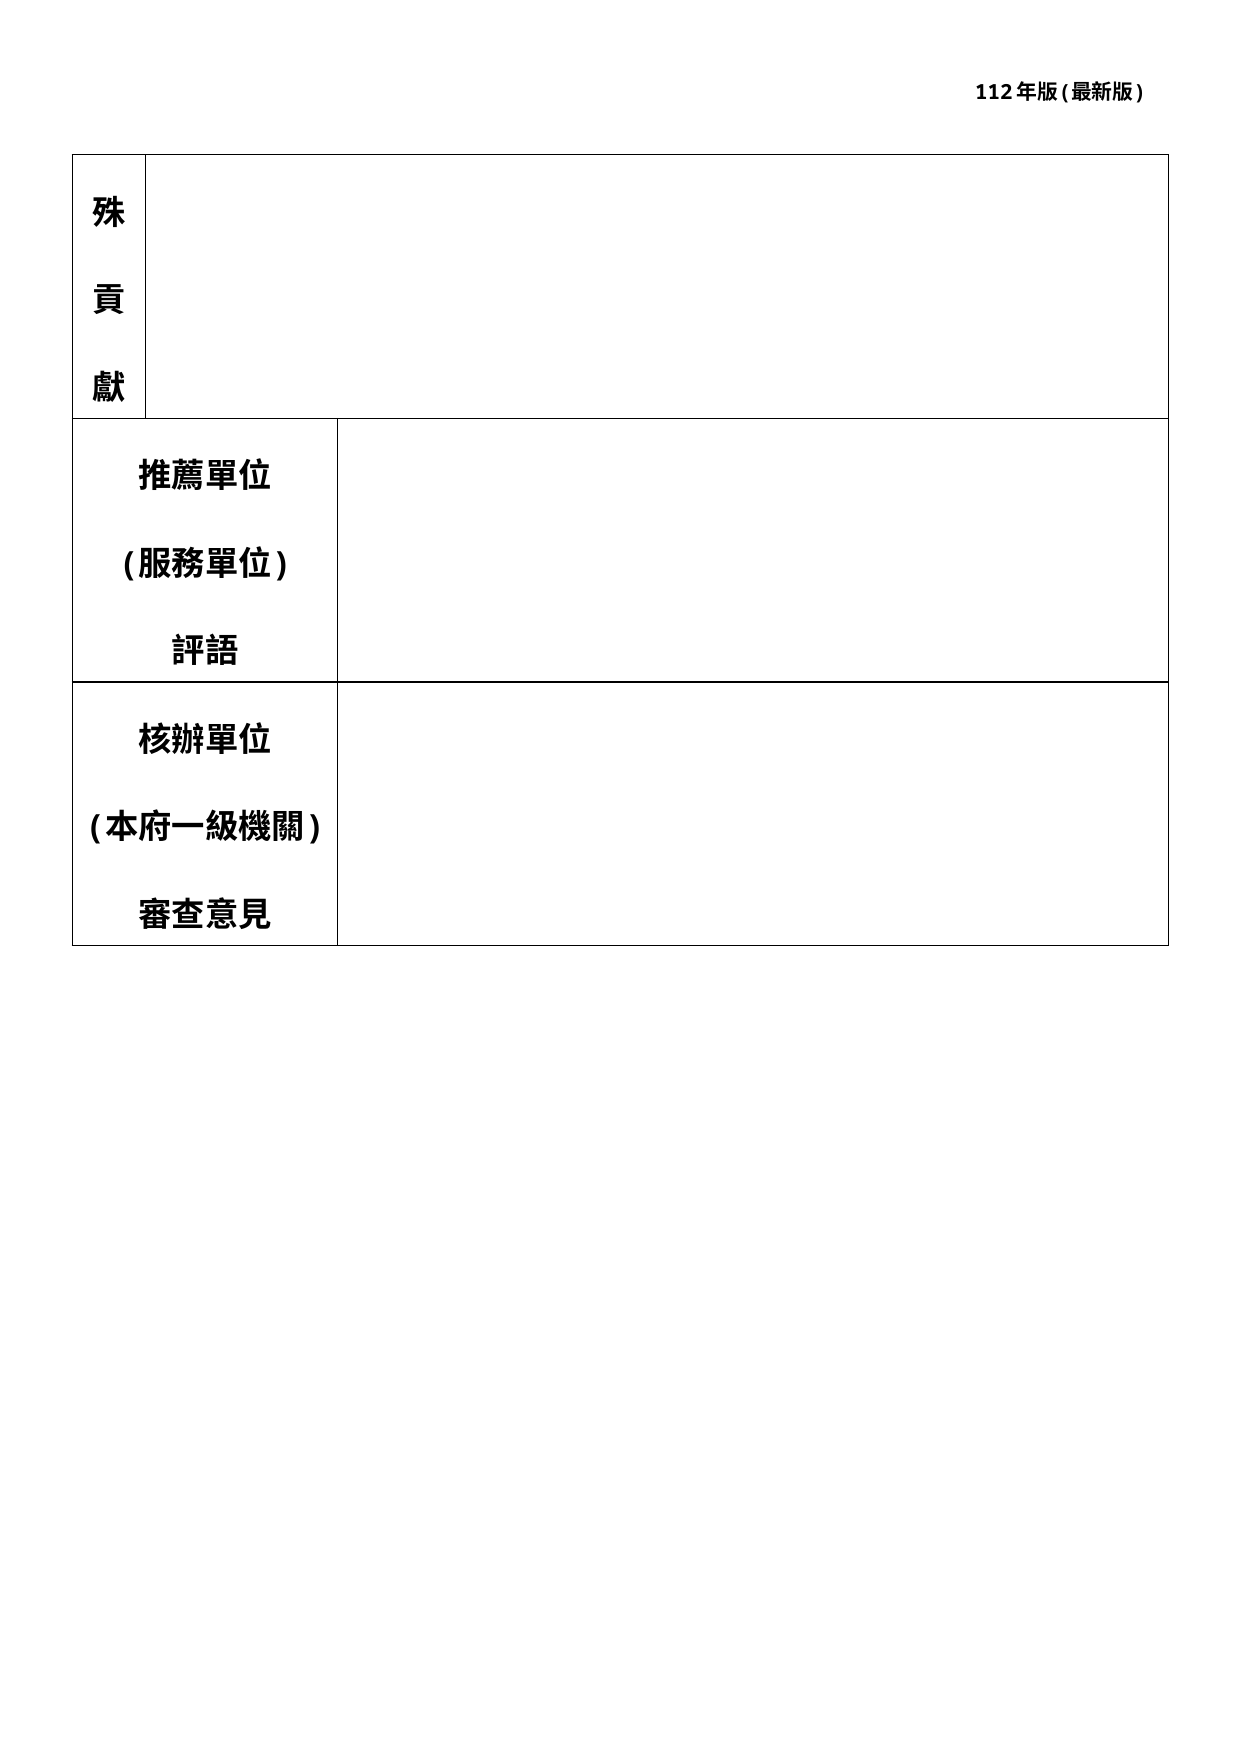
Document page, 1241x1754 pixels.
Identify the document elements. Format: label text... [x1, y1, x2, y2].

table_cell 推薦單位 (服務單位) 評語 [73, 419, 337, 681]
table_cell [338, 419, 1168, 681]
table_cell 殊 貢 獻 [73, 155, 145, 418]
table_cell [146, 155, 1168, 418]
table_cell 核辦單位 (本府一級機關) 審查意見 [73, 683, 337, 945]
table_cell [338, 683, 1168, 945]
